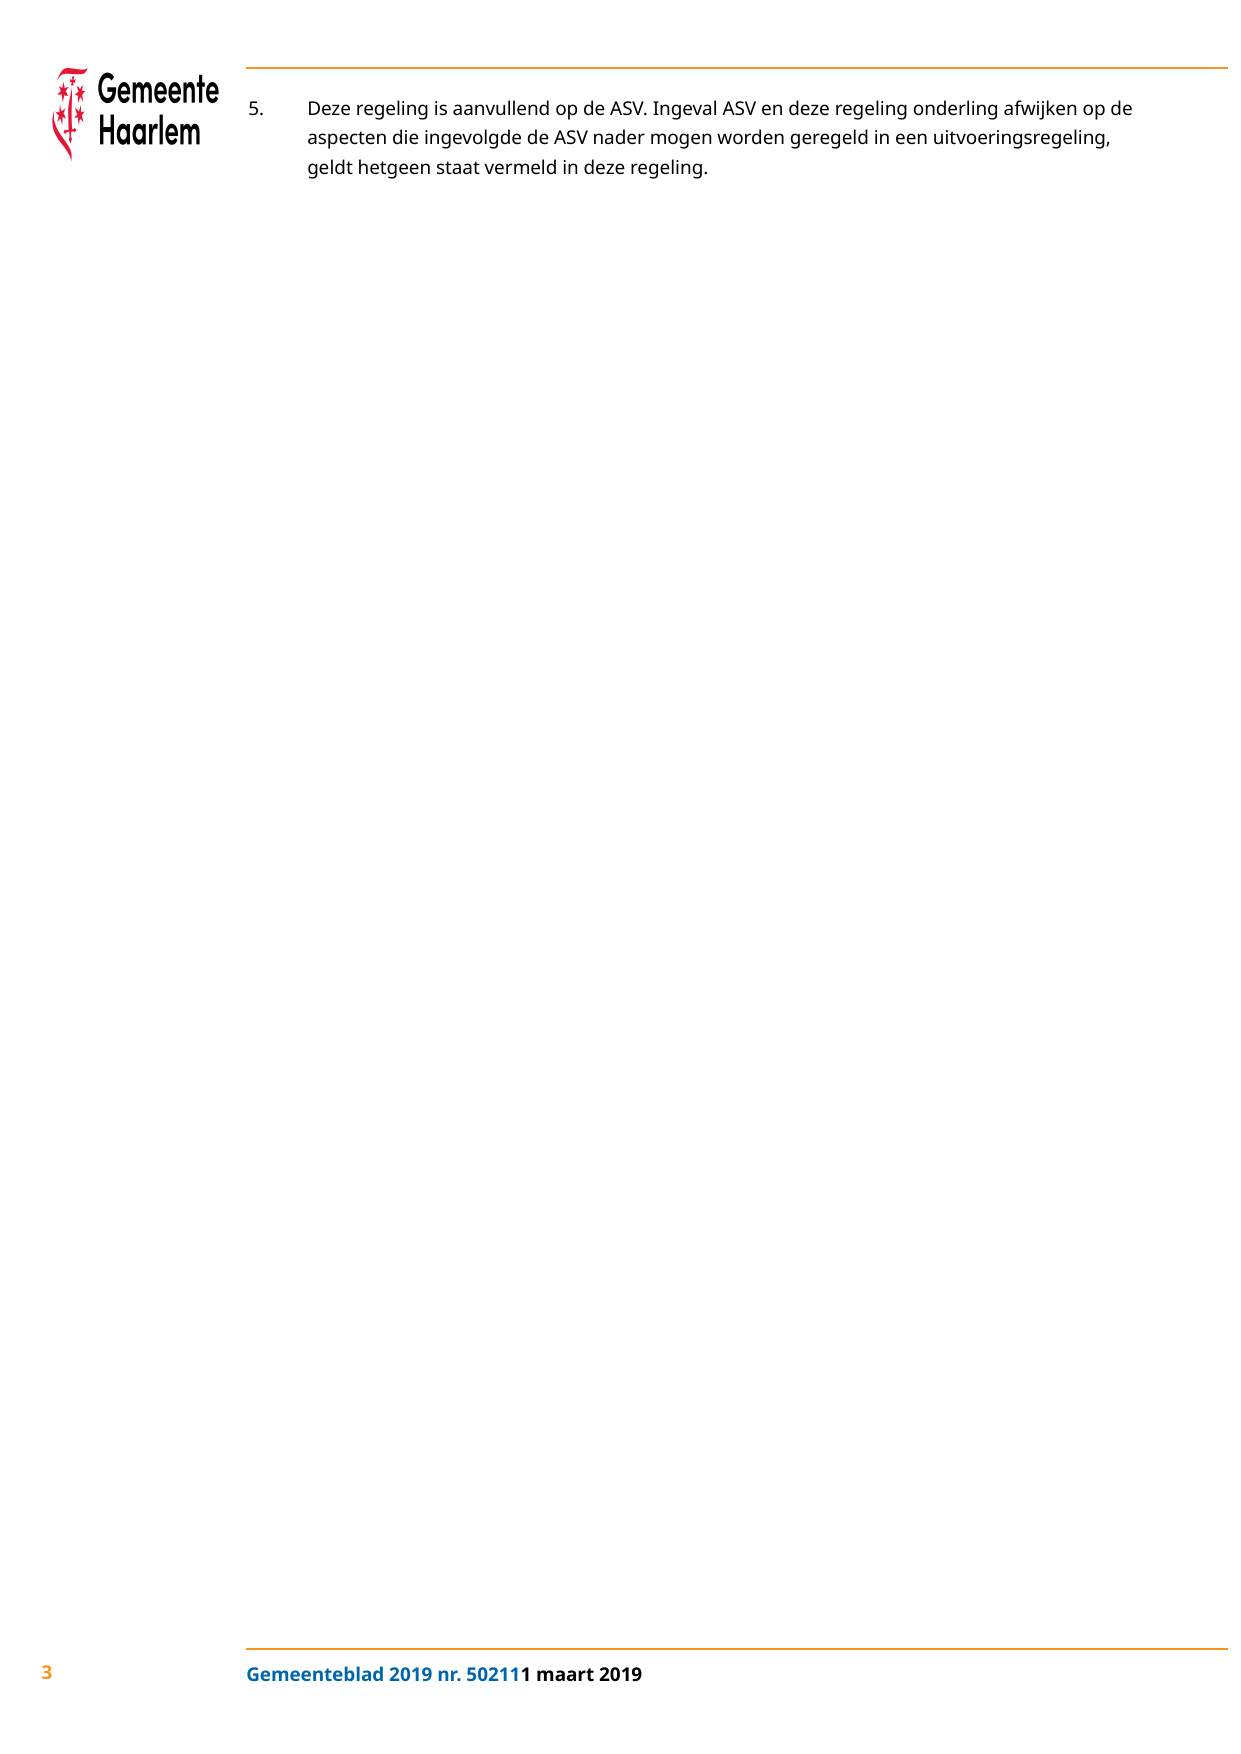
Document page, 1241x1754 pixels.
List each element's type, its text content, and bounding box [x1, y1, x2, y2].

list Deze regeling is aanvullend op de ASV. Ingeval ASV en deze regeling onderling afwijken op de aspecten die ingevolgde de ASV nader mogen worden geregeld in een uitvoeringsregeling, geldt hetgeen staat vermeld in deze regeling. [248, 95, 1152, 180]
picture [41, 47, 231, 172]
